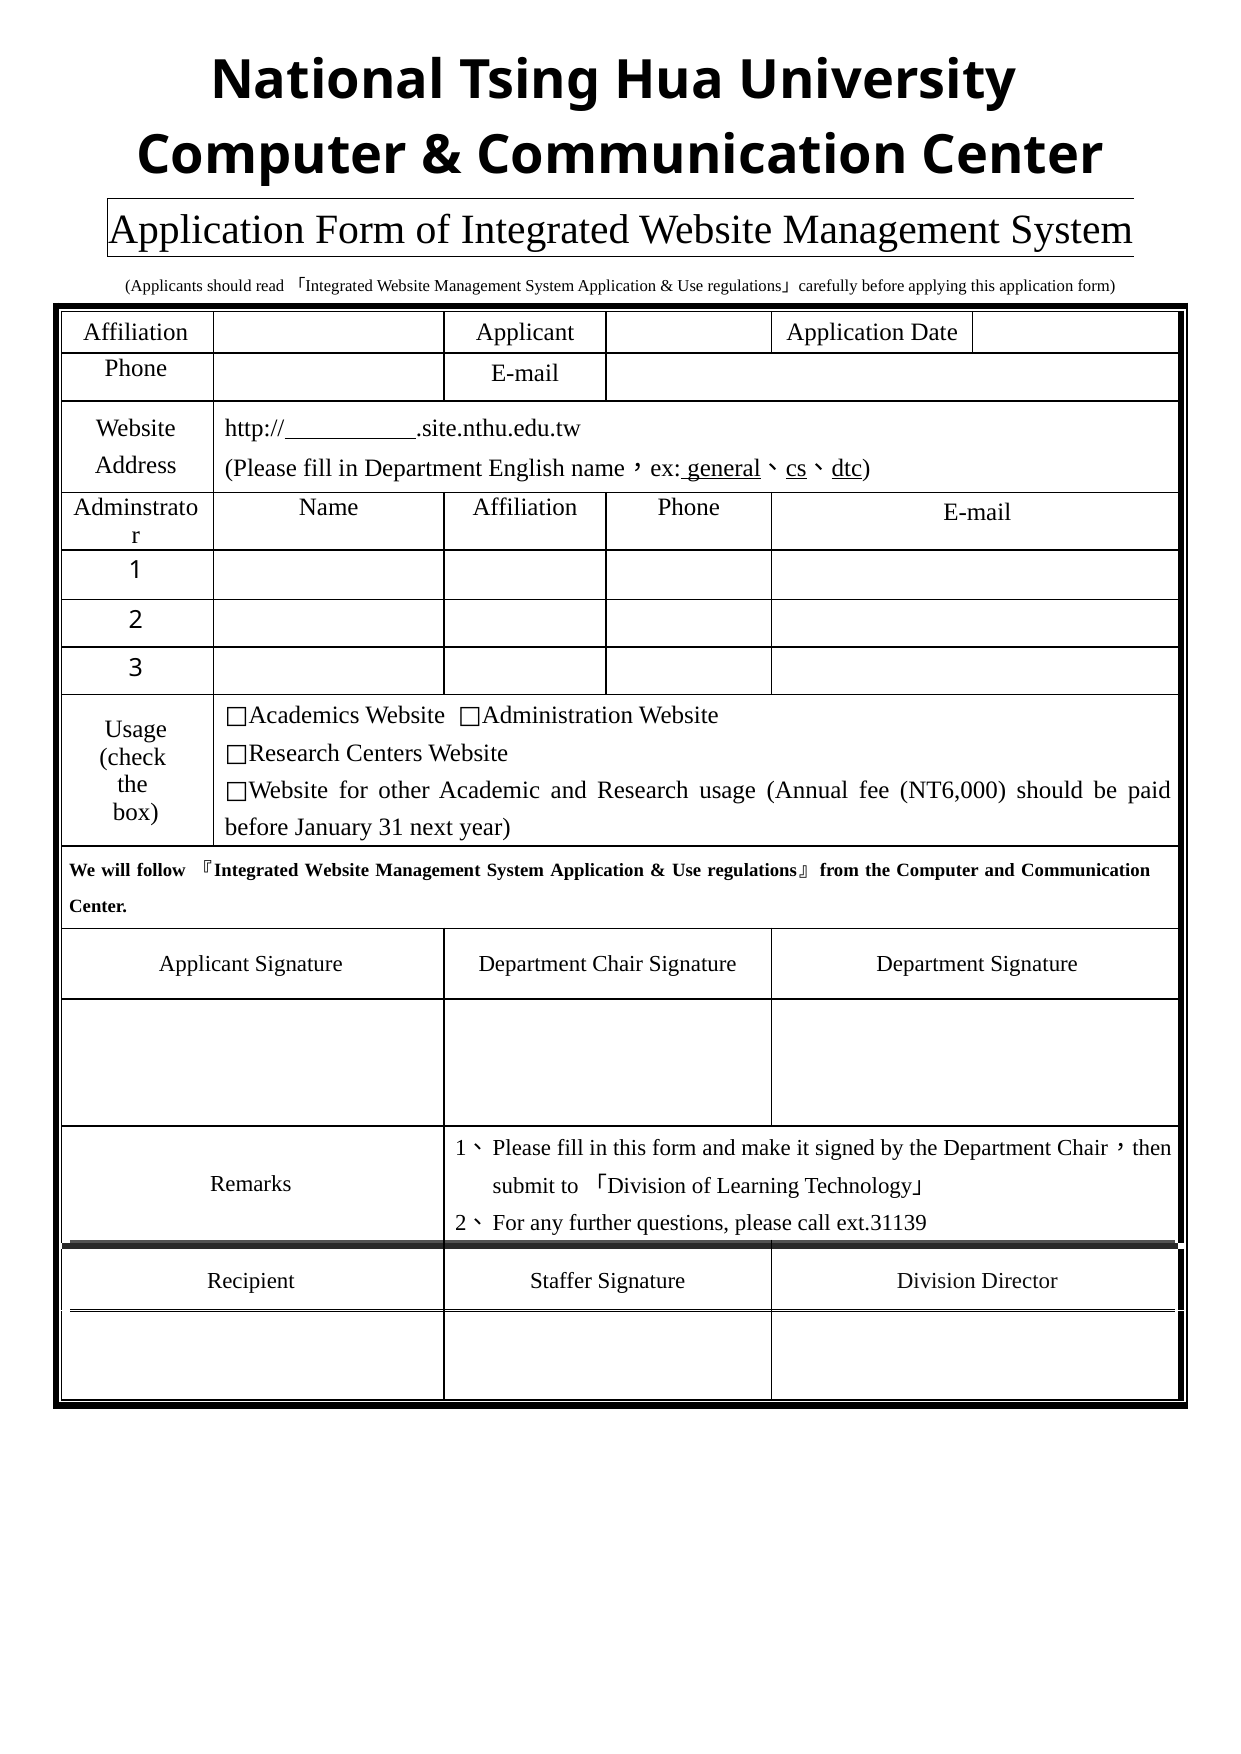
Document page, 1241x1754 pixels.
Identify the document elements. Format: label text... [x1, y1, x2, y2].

table_cell [607, 551, 771, 598]
table_cell [214, 600, 443, 646]
table_cell Name [214, 493, 443, 549]
table_cell [62, 1000, 443, 1125]
table_cell 2 [62, 600, 213, 646]
table_cell http:// .site.nthu.edu.tw (Please fill in Department English name，ex: general、cs、dtc) [214, 402, 1178, 492]
table_cell [772, 1000, 1178, 1125]
table_cell [772, 648, 1178, 694]
table_cell Please fill in this form and make it signed by the Department Chair，then submit to 「Division of Learning Technology」 For any further questions, please call ext.31139 [445, 1127, 1178, 1239]
table_cell [772, 600, 1178, 646]
table_cell Division Director [772, 1240, 1183, 1309]
table_cell [214, 648, 443, 694]
table_cell We will follow 『Integrated Website Management System Application & Use regulations』from the Computer and Communication Center. [62, 847, 1178, 928]
table_header [973, 312, 1178, 352]
text Application Form of Integrated Website Management System [89, 190, 1152, 265]
table_cell Phone [607, 493, 771, 549]
table_cell [445, 648, 605, 694]
table_cell [214, 551, 443, 598]
table_header Applicant [445, 312, 605, 352]
table_cell E-mail [445, 354, 605, 400]
text (Applicants should read 「Integrated Website Management System Application & Use regulations」carefully before applying this application form) [89, 265, 1152, 303]
text National Tsing Hua University Computer & Communication Center [89, 40, 1152, 190]
table_cell [607, 600, 771, 646]
table_cell [214, 354, 443, 400]
table_cell Remarks [62, 1127, 443, 1239]
table_cell [772, 1309, 1183, 1399]
table_header Affiliation [62, 312, 213, 352]
table_cell Department Chair Signature [445, 929, 771, 998]
table_cell [59, 1240, 70, 1309]
table_cell Recipient [62, 1249, 443, 1309]
table_cell [445, 1000, 771, 1125]
table_cell Applicant Signature [62, 929, 443, 998]
table_cell □Academics Website □Administration Website □Research Centers Website □Website for other Academic and Research usage (Annual fee (NT6,000) should be paid before January 31 next year) [214, 695, 1178, 845]
table_cell Adminstrator [62, 493, 213, 549]
table_cell 1 [62, 551, 213, 598]
table_cell [62, 1309, 443, 1399]
table_cell Website Address [62, 402, 213, 492]
table_cell [607, 354, 1178, 400]
table_cell [445, 551, 605, 598]
table_header Application Date [772, 312, 972, 352]
table_cell Department Signature [772, 929, 1178, 998]
table_header [214, 312, 443, 352]
table_cell [445, 1312, 771, 1399]
table_cell 3 [62, 648, 213, 694]
table_cell [445, 600, 605, 646]
table_header [607, 312, 771, 352]
table_cell Affiliation [445, 493, 605, 549]
table_cell Phone [62, 354, 213, 400]
table_cell Staffer Signature [445, 1252, 771, 1309]
table_cell E-mail [772, 493, 1178, 549]
table_cell Usage (check the box) [62, 695, 213, 845]
table_cell [607, 648, 771, 694]
table_cell [772, 551, 1178, 598]
